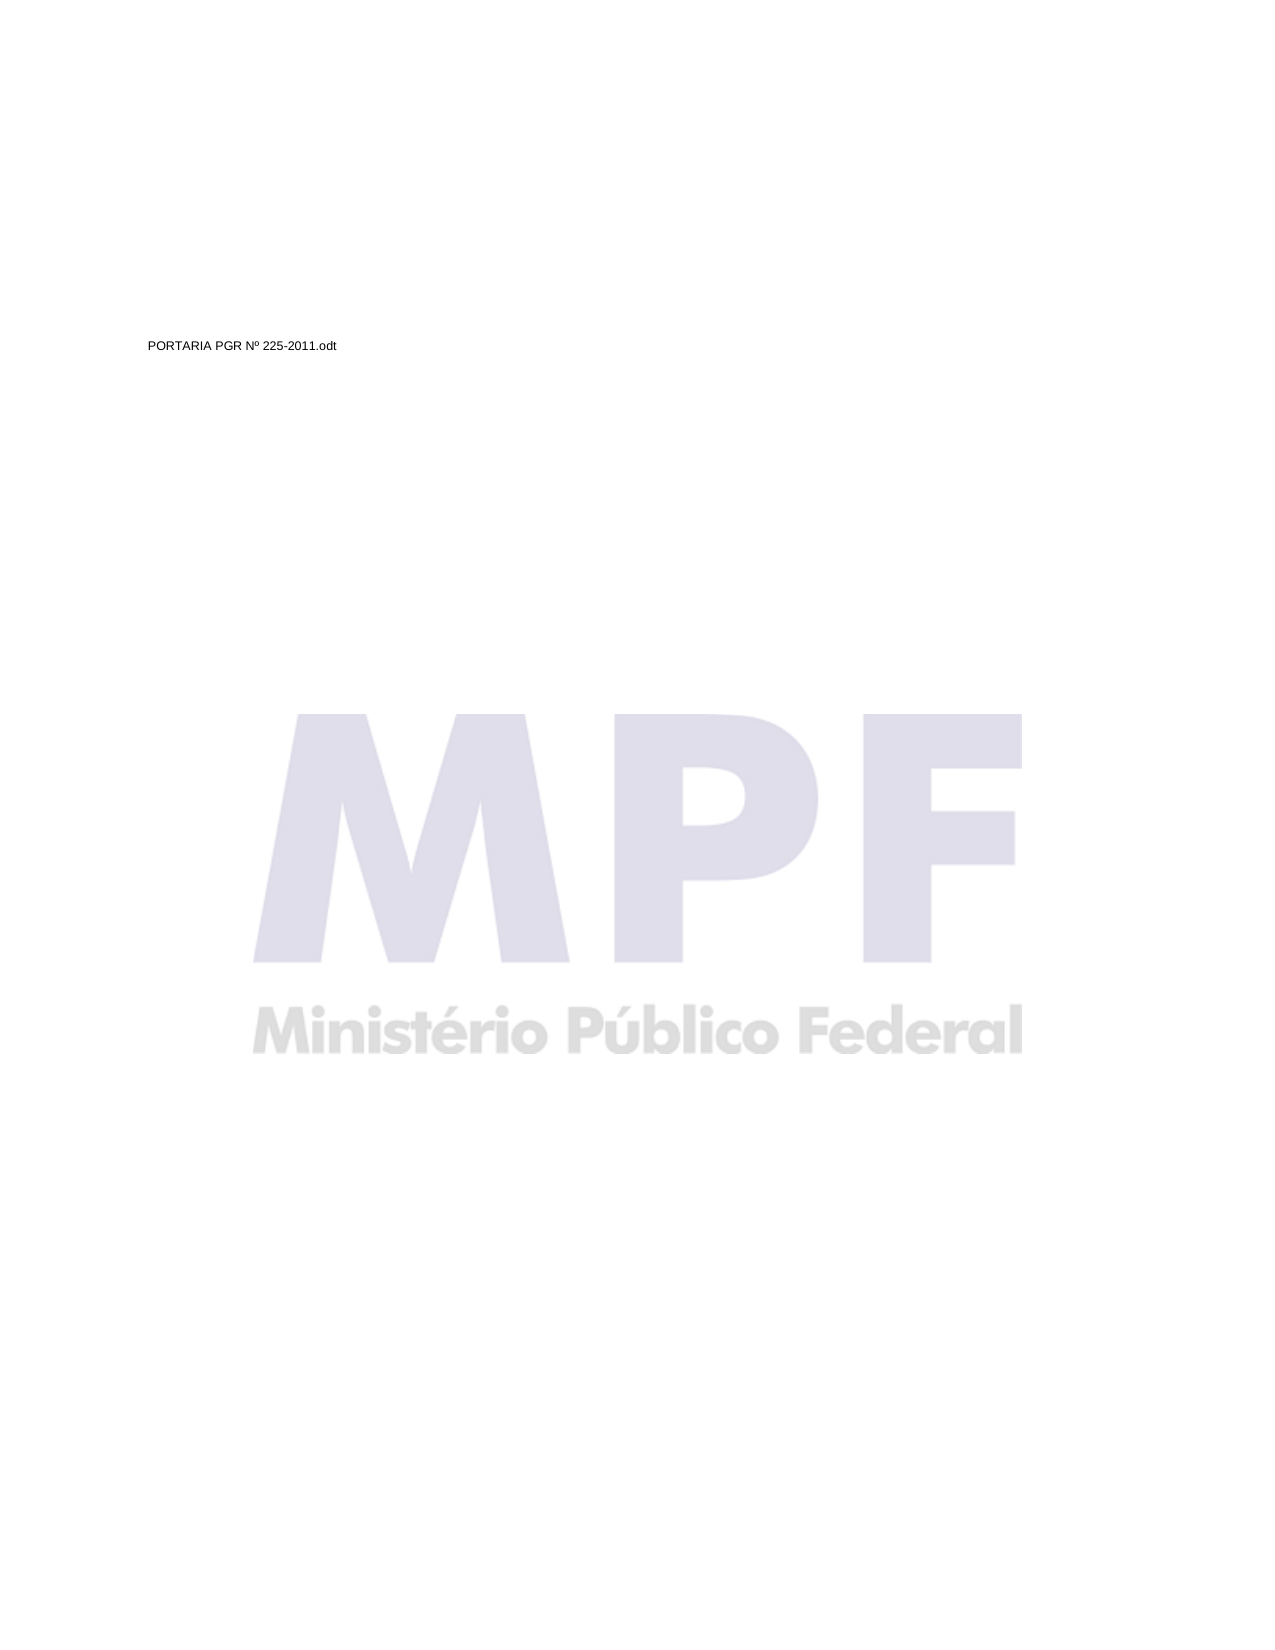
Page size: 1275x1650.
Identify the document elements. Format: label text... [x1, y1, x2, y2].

picture [253, 714, 1022, 1054]
text PORTARIA PGR Nº 225-2011.odt [148, 338, 1127, 353]
